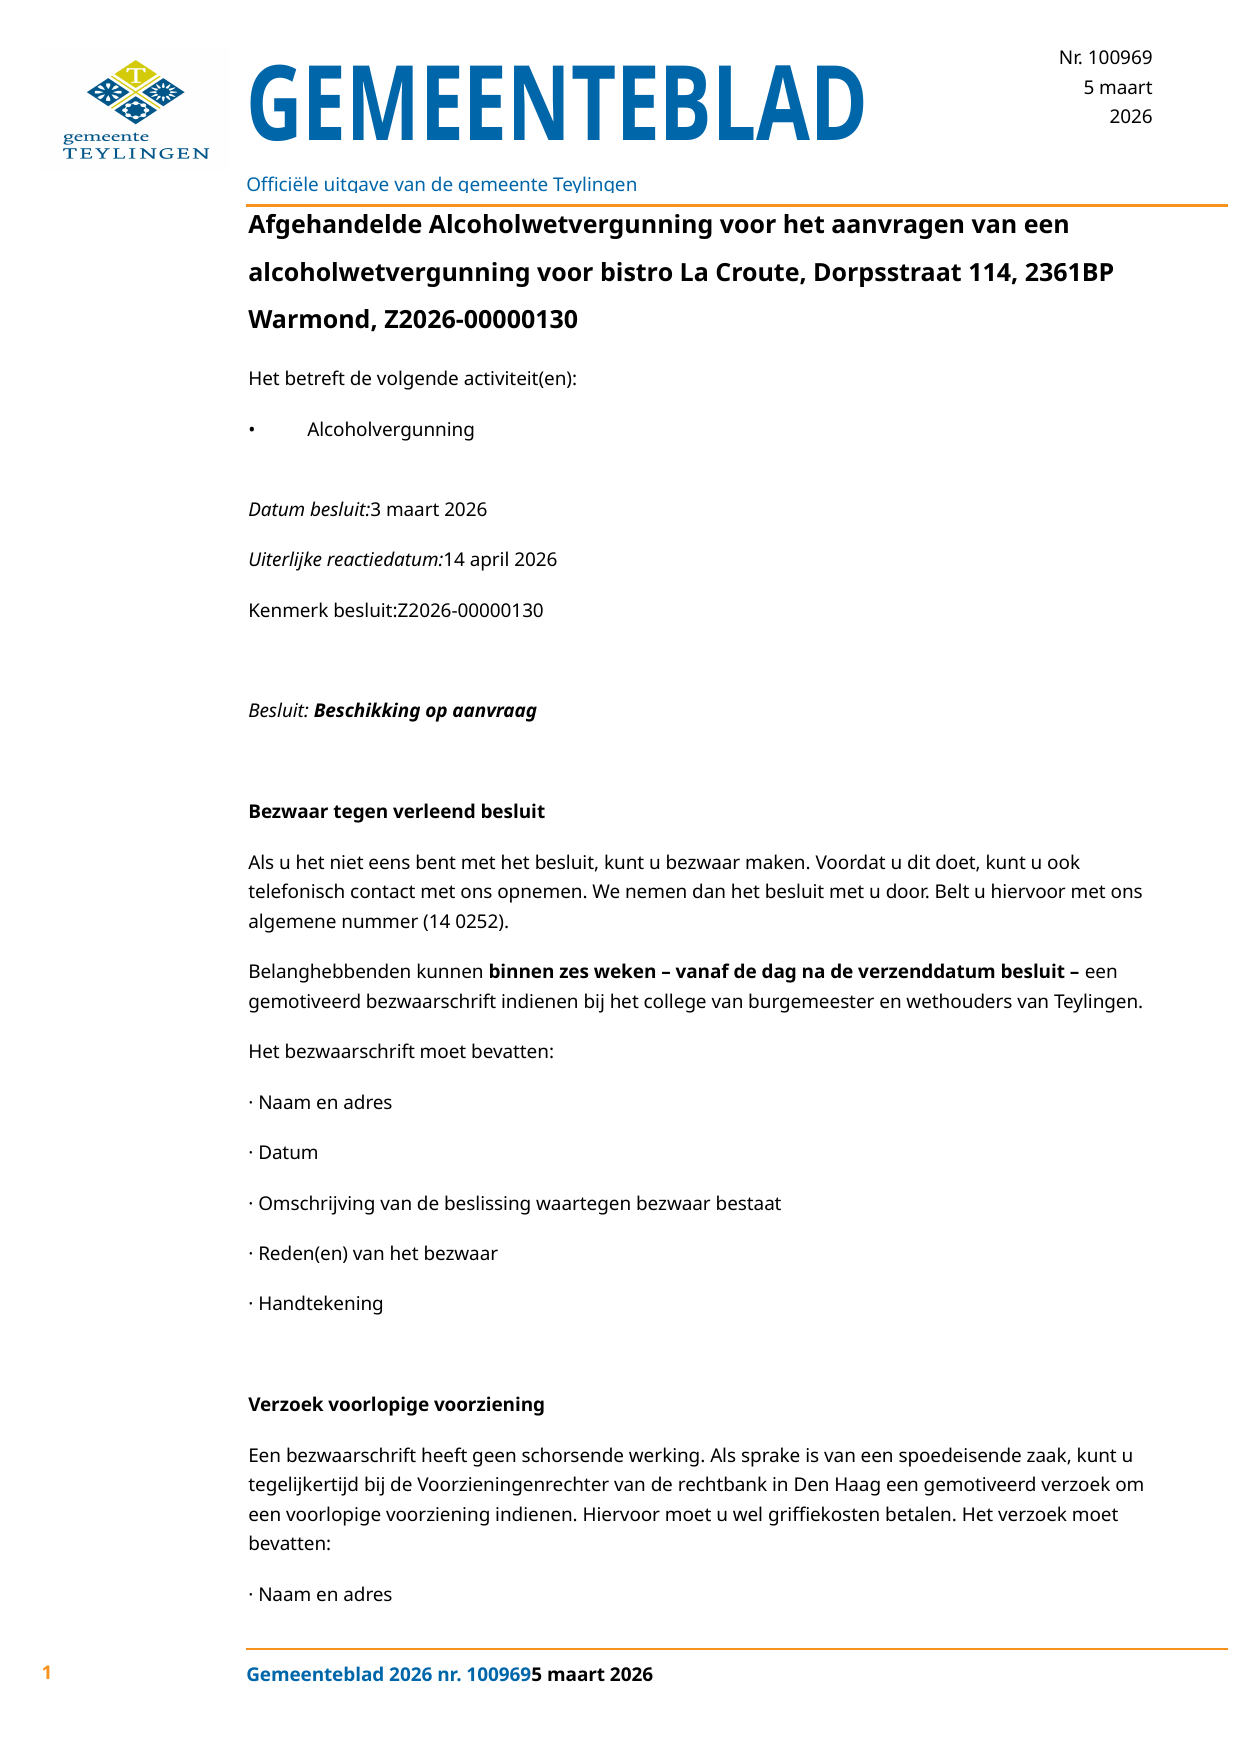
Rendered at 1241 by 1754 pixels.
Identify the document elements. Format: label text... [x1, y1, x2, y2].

text · Naam en adres [248, 1581, 1152, 1607]
text · Reden(en) van het bezwaar [248, 1240, 1152, 1266]
text Bezwaar tegen verleend besluit [248, 798, 1152, 824]
text Belanghebbenden kunnen binnen zes weken – vanaf de dag na de verzenddatum besluit – een gemotiveerd bezwaarschrift indienen bij het college van burgemeester en wethouders van Teylingen. [248, 958, 1152, 1014]
text · Datum [248, 1139, 1152, 1165]
text Kenmerk besluit:Z2026-00000130 [248, 597, 1152, 622]
text · Naam en adres [248, 1089, 1152, 1114]
text Als u het niet eens bent met het besluit, kunt u bezwaar maken. Voordat u dit doet, kunt u ook telefonisch contact met ons opnemen. We nemen dan het besluit met u door. Belt u hiervoor met ons algemene nummer (14 0252). [248, 849, 1152, 934]
list Alcoholvergunning [248, 416, 1152, 442]
text Uiterlijke reactiedatum:14 april 2026 [248, 546, 1152, 572]
text Verzoek voorlopige voorziening [248, 1391, 1152, 1417]
text Afgehandelde Alcoholwetvergunning voor het aanvragen van een alcoholwetvergunning voor bistro La Croute, Dorpsstraat 114, 2361BP Warmond, Z2026-00000130 [248, 207, 1152, 336]
text Het betreft de volgende activiteit(en): [248, 366, 1152, 391]
text Een bezwaarschrift heeft geen schorsende werking. Als sprake is van een spoedeisende zaak, kunt u tegelijkertijd bij de Voorzieningenrechter van de rechtbank in Den Haag een gemotiveerd verzoek om een voorlopige voorziening indienen. Hiervoor moet u wel griffiekosten betalen. Het verzoek moet bevatten: [248, 1442, 1152, 1556]
text · Handtekening [248, 1291, 1152, 1316]
text Het bezwaarschrift moet bevatten: [248, 1038, 1152, 1064]
text Besluit: Beschikking op aanvraag [248, 698, 1152, 723]
picture [41, 47, 231, 172]
text Datum besluit:3 maart 2026 [248, 496, 1152, 522]
text · Omschrijving van de beslissing waartegen bezwaar bestaat [248, 1190, 1152, 1215]
